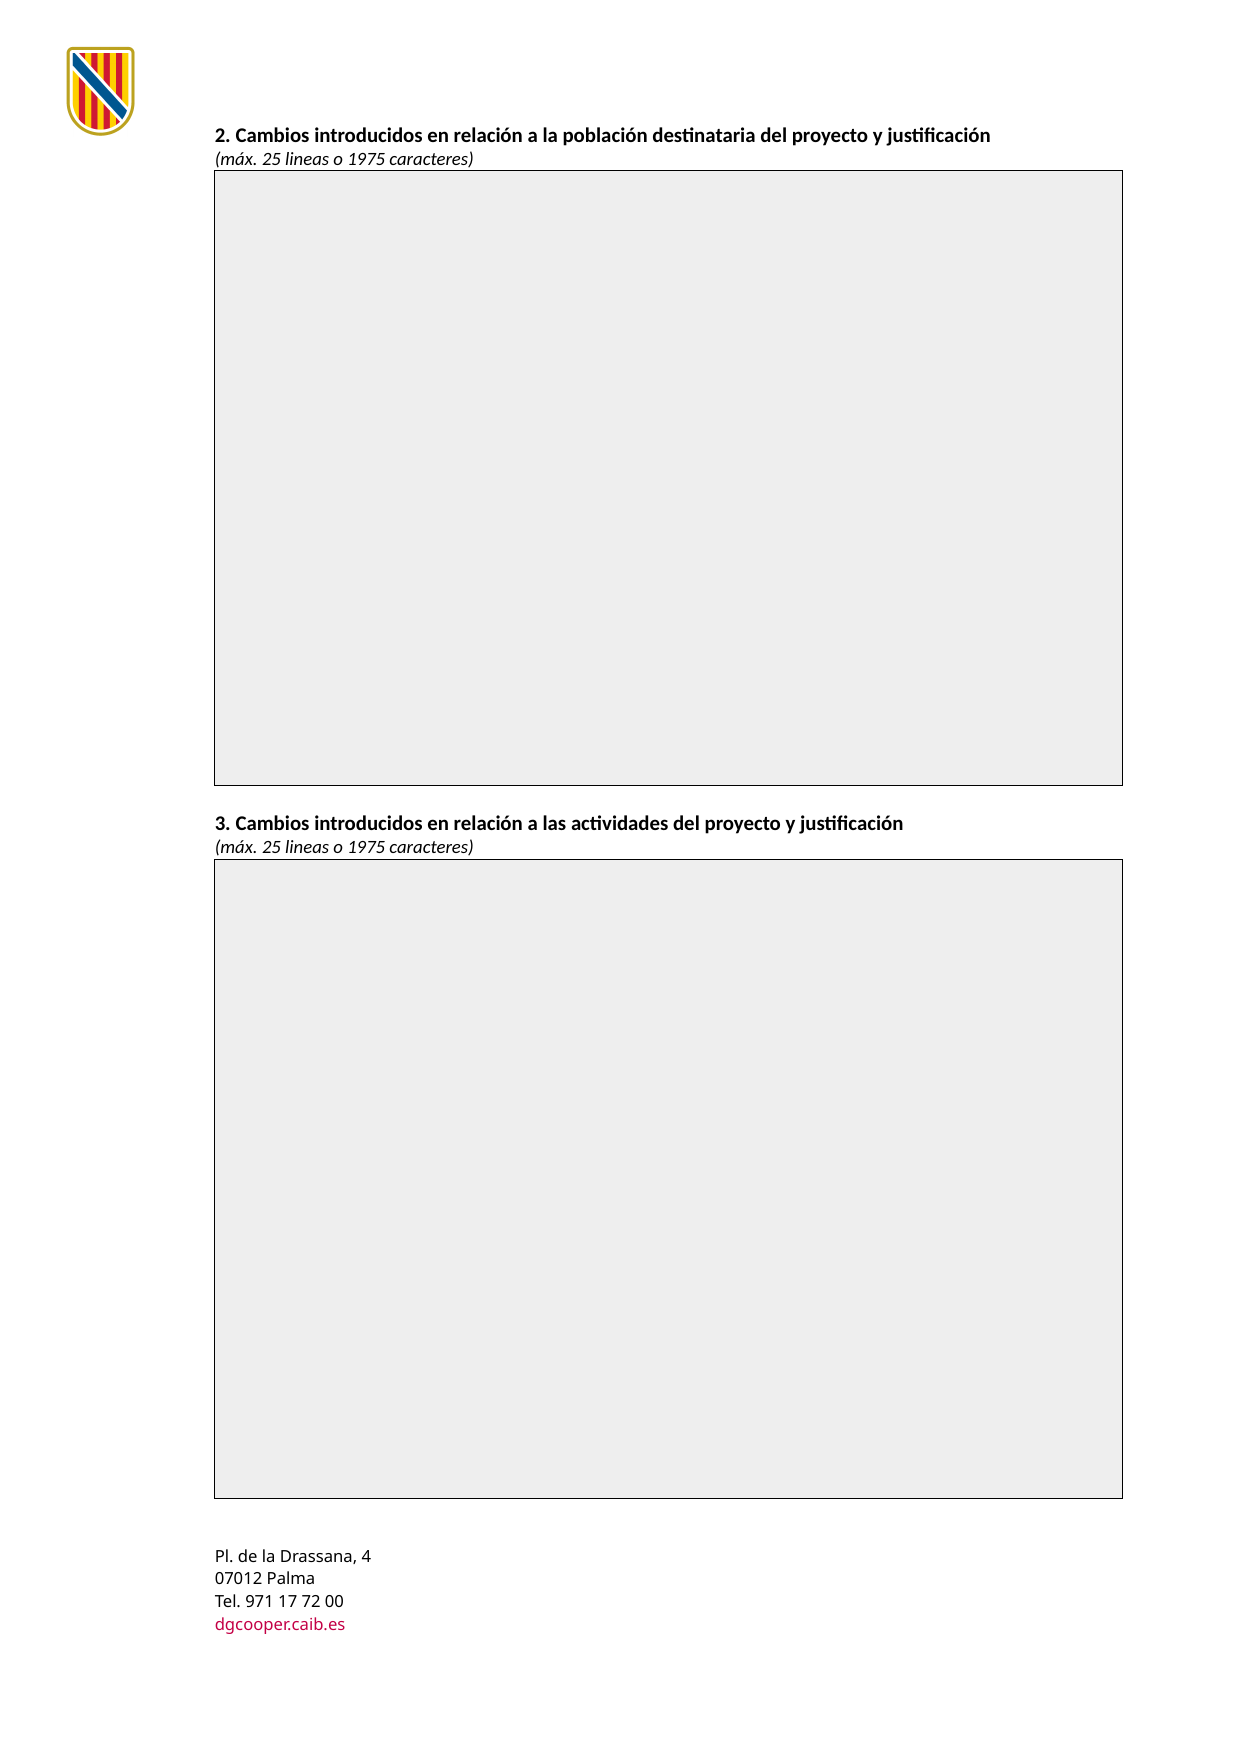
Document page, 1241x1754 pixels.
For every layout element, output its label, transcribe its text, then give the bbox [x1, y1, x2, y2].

list (máx. 25 lineas o 1975 caracteres) [185, 836, 1122, 859]
list Cambios introducidos en relación a las actividades del proyecto y justificación [214, 810, 1122, 836]
picture [65, 45, 136, 137]
list (máx. 25 lineas o 1975 caracteres) [185, 148, 1122, 171]
list Cambios introducidos en relación a la población destinataria del proyecto y justificación [214, 122, 1122, 148]
